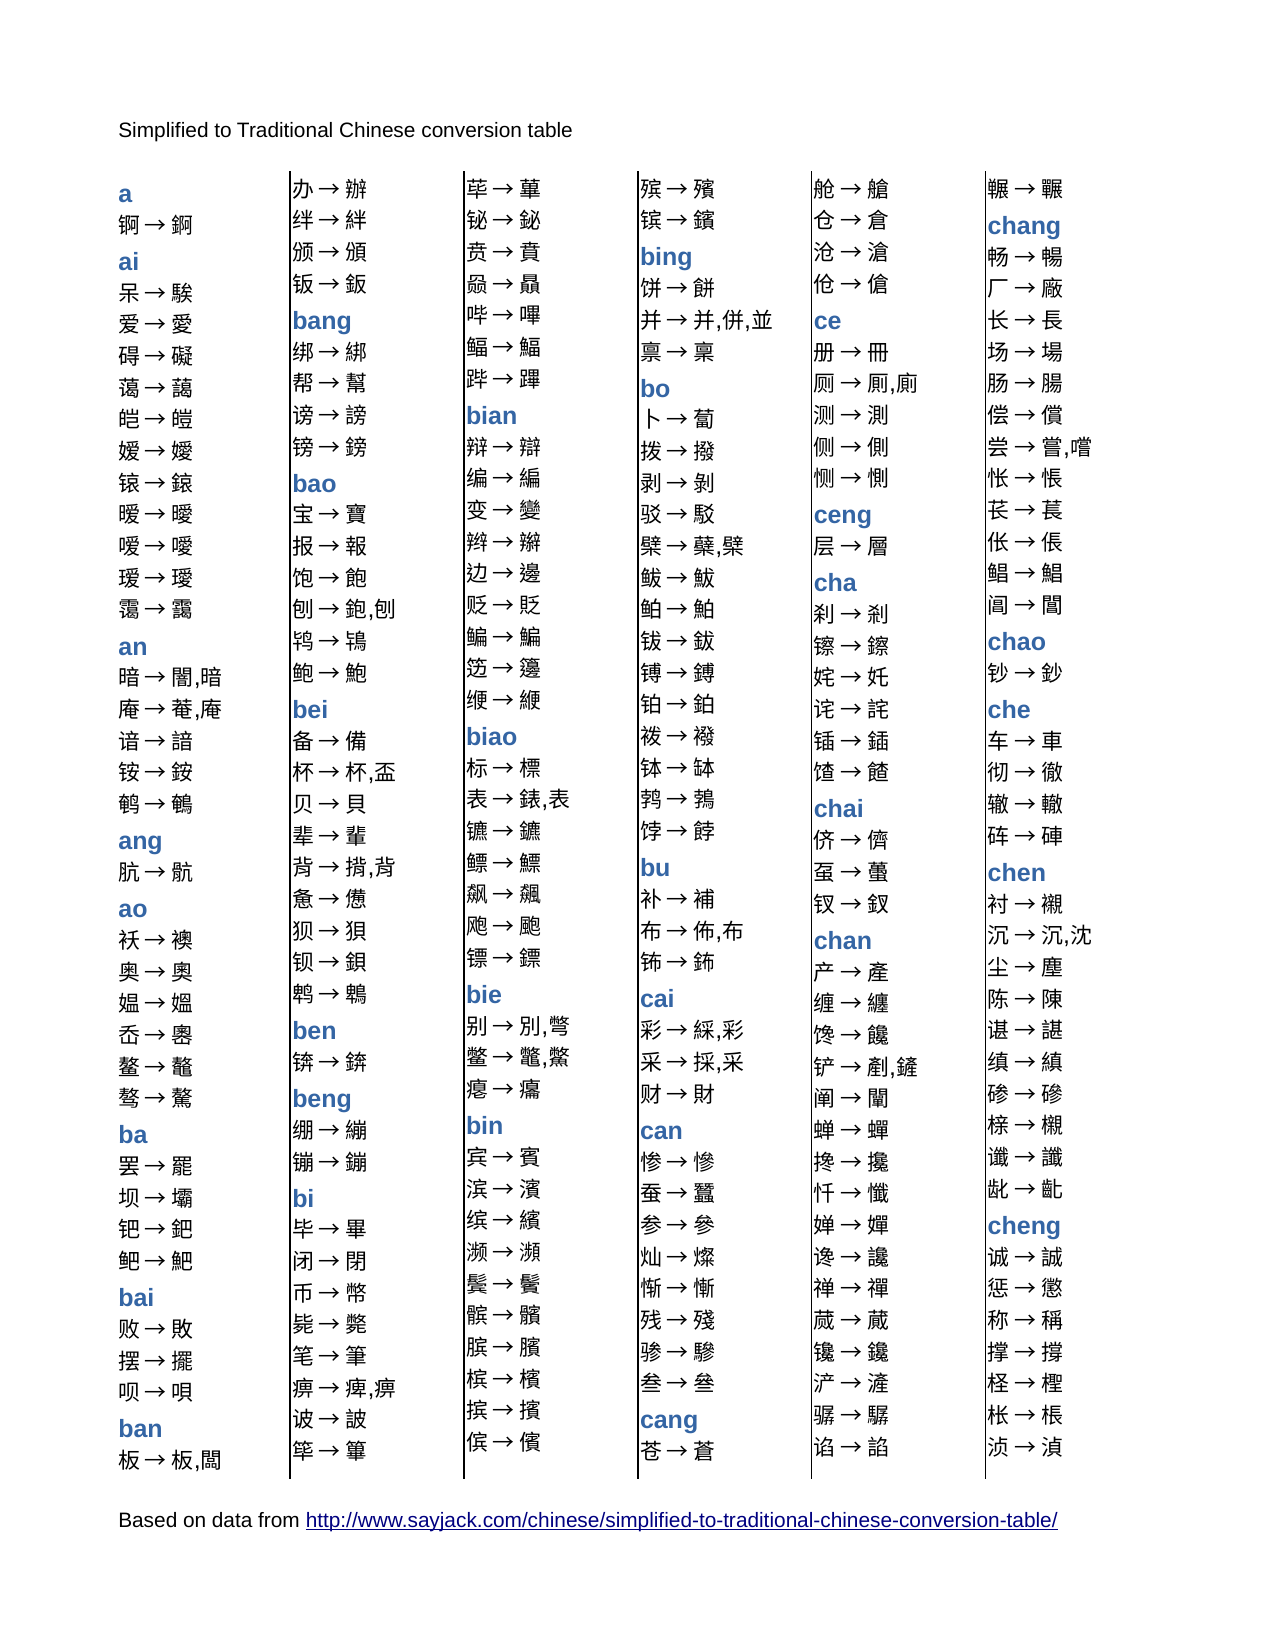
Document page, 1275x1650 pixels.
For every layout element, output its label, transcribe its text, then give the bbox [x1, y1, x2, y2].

text 鹎 → 鵯 [292, 977, 461, 1009]
text 狈 → 狽 [292, 914, 461, 945]
subtitle cang [640, 1405, 809, 1434]
text 场 → 場 [987, 334, 1157, 366]
subtitle chan [813, 926, 983, 954]
text 恻 → 惻 [813, 461, 983, 493]
text 镑 → 鎊 [292, 429, 461, 461]
text 痹 → 痺,痹 [292, 1371, 461, 1402]
text 钯 → 鈀 [118, 1212, 287, 1244]
text 惭 → 慚 [640, 1271, 809, 1303]
subtitle bin [466, 1111, 635, 1140]
text 惩 → 懲 [987, 1271, 1157, 1303]
text 柽 → 檉 [987, 1366, 1157, 1398]
text 镚 → 鏰 [292, 1144, 461, 1176]
text 补 → 補 [640, 882, 809, 914]
text 袄 → 襖 [118, 923, 287, 954]
subtitle ceng [813, 500, 983, 529]
text 剥 → 剝 [640, 466, 809, 497]
text 飙 → 飆 [466, 877, 635, 909]
text 筚 → 篳 [292, 1434, 461, 1466]
text 侪 → 儕 [813, 823, 983, 855]
subtitle a [118, 179, 287, 208]
subtitle bai [118, 1283, 287, 1312]
subtitle chang [987, 211, 1157, 239]
subtitle ang [118, 826, 287, 855]
text 苌 → 萇 [987, 493, 1157, 524]
text 诐 → 詖 [292, 1402, 461, 1434]
text 采 → 採,采 [640, 1045, 809, 1077]
text 畅 → 暢 [987, 239, 1157, 271]
text 哔 → 嗶 [466, 298, 635, 330]
text 钹 → 鈸 [640, 624, 809, 656]
text 暧 → 曖 [118, 497, 287, 529]
text 并 → 并,併,並 [640, 303, 809, 334]
text 沉 → 沉,沈 [987, 918, 1157, 950]
text 镈 → 鎛 [640, 656, 809, 687]
text 髌 → 髕 [466, 1298, 635, 1330]
text 辫 → 辮 [466, 524, 635, 556]
text 苍 → 蒼 [640, 1434, 809, 1466]
text 坝 → 壩 [118, 1181, 287, 1212]
text 铵 → 銨 [118, 755, 287, 787]
text 肠 → 腸 [987, 366, 1157, 398]
text 怅 → 悵 [987, 461, 1157, 493]
text 钣 → 鈑 [292, 267, 461, 298]
text 板 → 板,闆 [118, 1443, 287, 1475]
text 背 → 揹,背 [292, 850, 461, 882]
subtitle bi [292, 1184, 461, 1212]
text 表 → 錶,表 [466, 782, 635, 814]
text 鹌 → 鵪 [118, 787, 287, 819]
text 蔼 → 藹 [118, 371, 287, 402]
text 碜 → 磣 [987, 1077, 1157, 1108]
text 枨 → 棖 [987, 1398, 1157, 1429]
text 袯 → 襏 [640, 719, 809, 751]
text 鹁 → 鵓 [640, 782, 809, 814]
text 缏 → 緶 [466, 683, 635, 714]
text 罢 → 罷 [118, 1149, 287, 1181]
text 蝉 → 蟬 [813, 1113, 983, 1144]
text 蚕 → 蠶 [640, 1176, 809, 1208]
text 锛 → 錛 [292, 1045, 461, 1077]
text 膑 → 臏 [466, 1330, 635, 1362]
text 阊 → 閶 [987, 588, 1157, 619]
text 跸 → 蹕 [466, 362, 635, 393]
subtitle ao [118, 894, 287, 923]
text 浈 → 湞 [987, 1429, 1157, 1461]
subtitle ai [118, 247, 287, 276]
text 刨 → 鉋,刨 [292, 592, 461, 624]
text 暗 → 闇,暗 [118, 660, 287, 692]
text 辈 → 輩 [292, 819, 461, 850]
text 呗 → 唄 [118, 1375, 287, 1407]
text 镖 → 鏢 [466, 941, 635, 972]
text 媪 → 媼 [118, 986, 287, 1018]
text 檗 → 蘗,檗 [640, 529, 809, 561]
subtitle ban [118, 1414, 287, 1443]
subtitle bing [640, 242, 809, 271]
text 鸨 → 鴇 [292, 624, 461, 656]
text 皑 → 皚 [118, 402, 287, 434]
text 龀 → 齔 [987, 1172, 1157, 1203]
text 别 → 別,彆 [466, 1009, 635, 1040]
text 摆 → 擺 [118, 1344, 287, 1375]
subtitle chao [987, 627, 1157, 656]
text 槟 → 檳 [466, 1362, 635, 1393]
text 笾 → 籩 [466, 651, 635, 683]
text 瑷 → 璦 [118, 561, 287, 592]
text 仓 → 倉 [813, 203, 983, 235]
subtitle bang [292, 306, 461, 334]
text 报 → 報 [292, 529, 461, 561]
subtitle che [987, 695, 1157, 724]
text 贲 → 賁 [466, 235, 635, 267]
text 币 → 幣 [292, 1276, 461, 1307]
text 骜 → 驁 [118, 1081, 287, 1113]
text 彻 → 徹 [987, 755, 1157, 787]
text 长 → 長 [987, 303, 1157, 334]
text 鳔 → 鰾 [466, 846, 635, 877]
text 贬 → 貶 [466, 588, 635, 619]
text 边 → 邊 [466, 556, 635, 588]
text 奥 → 奧 [118, 954, 287, 986]
text 鲳 → 鯧 [987, 556, 1157, 588]
text 镵 → 鑱 [813, 1334, 983, 1366]
text 变 → 變 [466, 493, 635, 524]
text 毙 → 斃 [292, 1307, 461, 1339]
subtitle cheng [987, 1211, 1157, 1239]
text 冁 → 囅 [987, 172, 1157, 203]
text 禀 → 稟 [640, 334, 809, 366]
text 闭 → 閉 [292, 1244, 461, 1276]
text 骖 → 驂 [640, 1334, 809, 1366]
text 产 → 產 [813, 954, 983, 986]
text 绊 → 絆 [292, 203, 461, 235]
text 办 → 辦 [292, 172, 461, 203]
text 浐 → 滻 [813, 1366, 983, 1398]
text 残 → 殘 [640, 1303, 809, 1334]
subtitle bian [466, 401, 635, 429]
text 馋 → 饞 [813, 1018, 983, 1049]
subtitle biao [466, 722, 635, 751]
text 笔 → 筆 [292, 1339, 461, 1371]
text 谗 → 讒 [813, 1239, 983, 1271]
subtitle an [118, 632, 287, 660]
text 鳌 → 鼇 [118, 1049, 287, 1081]
subtitle beng [292, 1084, 461, 1113]
text 册 → 冊 [813, 334, 983, 366]
text 宾 → 賓 [466, 1140, 635, 1172]
text 帮 → 幫 [292, 366, 461, 398]
text 谌 → 諶 [987, 1013, 1157, 1045]
text 鲅 → 鮁 [640, 561, 809, 592]
text 辙 → 轍 [987, 787, 1157, 819]
text 铲 → 剷,鏟 [813, 1049, 983, 1081]
text 厂 → 廠 [987, 271, 1157, 303]
text 饱 → 飽 [292, 561, 461, 592]
text 层 → 層 [813, 529, 983, 561]
text 锸 → 鍤 [813, 724, 983, 755]
text 偿 → 償 [987, 398, 1157, 429]
text 绷 → 繃 [292, 1113, 461, 1144]
text 参 → 參 [640, 1208, 809, 1239]
text 钗 → 釵 [813, 887, 983, 918]
text 钵 → 缽 [640, 751, 809, 782]
text 备 → 備 [292, 724, 461, 755]
text 衬 → 襯 [987, 887, 1157, 918]
text 镳 → 鑣 [466, 814, 635, 846]
text 爱 → 愛 [118, 307, 287, 339]
text 谶 → 讖 [987, 1140, 1157, 1172]
text 鳊 → 鯿 [466, 619, 635, 651]
text 缜 → 縝 [987, 1045, 1157, 1077]
text 编 → 編 [466, 461, 635, 493]
subtitle bie [466, 980, 635, 1009]
subtitle ba [118, 1120, 287, 1149]
text 诚 → 誠 [987, 1239, 1157, 1271]
text 虿 → 蠆 [813, 855, 983, 887]
text 瘪 → 癟 [466, 1072, 635, 1104]
text 谄 → 諂 [813, 1429, 983, 1461]
text 蒇 → 蕆 [813, 1303, 983, 1334]
text 肮 → 骯 [118, 855, 287, 887]
text 拨 → 撥 [640, 434, 809, 466]
text 霭 → 靄 [118, 592, 287, 624]
text 傧 → 儐 [466, 1425, 635, 1457]
text 摈 → 擯 [466, 1393, 635, 1425]
text 杯 → 杯,盃 [292, 755, 461, 787]
text 绑 → 綁 [292, 334, 461, 366]
subtitle ce [813, 306, 983, 334]
text 诧 → 詫 [813, 692, 983, 724]
text 禅 → 禪 [813, 1271, 983, 1303]
subtitle bao [292, 469, 461, 497]
text 锕 → 錒 [118, 208, 287, 239]
subtitle cha [813, 568, 983, 597]
text 伥 → 倀 [987, 524, 1157, 556]
subtitle chai [813, 794, 983, 823]
text 称 → 稱 [987, 1303, 1157, 1334]
text 赑 → 贔 [466, 267, 635, 298]
text 铋 → 鉍 [466, 203, 635, 235]
text 呆 → 騃 [118, 276, 287, 307]
text 毕 → 畢 [292, 1212, 461, 1244]
text 侧 → 側 [813, 429, 983, 461]
text 厕 → 厠,廁 [813, 366, 983, 398]
text 荜 → 蓽 [466, 172, 635, 203]
text 钞 → 鈔 [987, 656, 1157, 687]
text 鲾 → 鰏 [466, 330, 635, 362]
text 谤 → 謗 [292, 398, 461, 429]
text 濒 → 瀕 [466, 1235, 635, 1267]
text 饼 → 餅 [640, 271, 809, 303]
text 镔 → 鑌 [640, 203, 809, 235]
subtitle can [640, 1116, 809, 1144]
text 忏 → 懺 [813, 1176, 983, 1208]
text 彩 → 綵,彩 [640, 1013, 809, 1045]
subtitle cai [640, 984, 809, 1013]
text 车 → 車 [987, 724, 1157, 755]
text 饽 → 餑 [640, 814, 809, 846]
text 鬓 → 鬢 [466, 1267, 635, 1298]
text 铂 → 鉑 [640, 687, 809, 719]
text 缠 → 纏 [813, 986, 983, 1018]
subtitle chen [987, 858, 1157, 887]
text 测 → 測 [813, 398, 983, 429]
text 舱 → 艙 [813, 172, 983, 203]
text 殡 → 殯 [640, 172, 809, 203]
text 辩 → 辯 [466, 429, 635, 461]
text 刹 → 剎 [813, 597, 983, 629]
text 败 → 敗 [118, 1312, 287, 1344]
text 陈 → 陳 [987, 982, 1157, 1013]
subtitle bo [640, 374, 809, 402]
text 锿 → 鎄 [118, 466, 287, 497]
text 财 → 財 [640, 1077, 809, 1108]
text 谙 → 諳 [118, 724, 287, 755]
text 姹 → 奼 [813, 660, 983, 692]
text 钸 → 鈽 [640, 945, 809, 977]
text 嗳 → 噯 [118, 529, 287, 561]
text 岙 → 嶴 [118, 1018, 287, 1049]
text 沧 → 滄 [813, 235, 983, 267]
text 飑 → 颮 [466, 909, 635, 941]
text 滨 → 濱 [466, 1172, 635, 1203]
subtitle ben [292, 1016, 461, 1045]
text 婵 → 嬋 [813, 1208, 983, 1239]
subtitle bei [292, 695, 461, 724]
text 缤 → 繽 [466, 1203, 635, 1235]
text 驳 → 駁 [640, 497, 809, 529]
text 撑 → 撐 [987, 1334, 1157, 1366]
text 颁 → 頒 [292, 235, 461, 267]
text 布 → 佈,布 [640, 914, 809, 945]
text 尝 → 嘗,嚐 [987, 429, 1157, 461]
text 鲃 → 䰾 [118, 1244, 287, 1276]
text 嫒 → 嬡 [118, 434, 287, 466]
text 贝 → 貝 [292, 787, 461, 819]
text 伧 → 傖 [813, 267, 983, 298]
text 叁 → 叄 [640, 1366, 809, 1398]
text 宝 → 寶 [292, 497, 461, 529]
text 鳖 → 鼈,鱉 [466, 1040, 635, 1072]
text 鲍 → 鮑 [292, 656, 461, 687]
text 惨 → 慘 [640, 1144, 809, 1176]
text 馇 → 餷 [813, 755, 983, 787]
text 标 → 標 [466, 751, 635, 782]
text 砗 → 硨 [987, 819, 1157, 850]
text 骣 → 驏 [813, 1398, 983, 1429]
subtitle bu [640, 853, 809, 882]
text 搀 → 攙 [813, 1144, 983, 1176]
text 惫 → 憊 [292, 882, 461, 914]
text 灿 → 燦 [640, 1239, 809, 1271]
text 碍 → 礙 [118, 339, 287, 371]
text 庵 → 菴,庵 [118, 692, 287, 724]
text 榇 → 櫬 [987, 1108, 1157, 1140]
text 鲌 → 鮊 [640, 592, 809, 624]
text 卜 → 蔔 [640, 402, 809, 434]
text 尘 → 塵 [987, 950, 1157, 982]
text 镲 → 鑔 [813, 629, 983, 660]
text 阐 → 闡 [813, 1081, 983, 1113]
text 钡 → 鋇 [292, 945, 461, 977]
